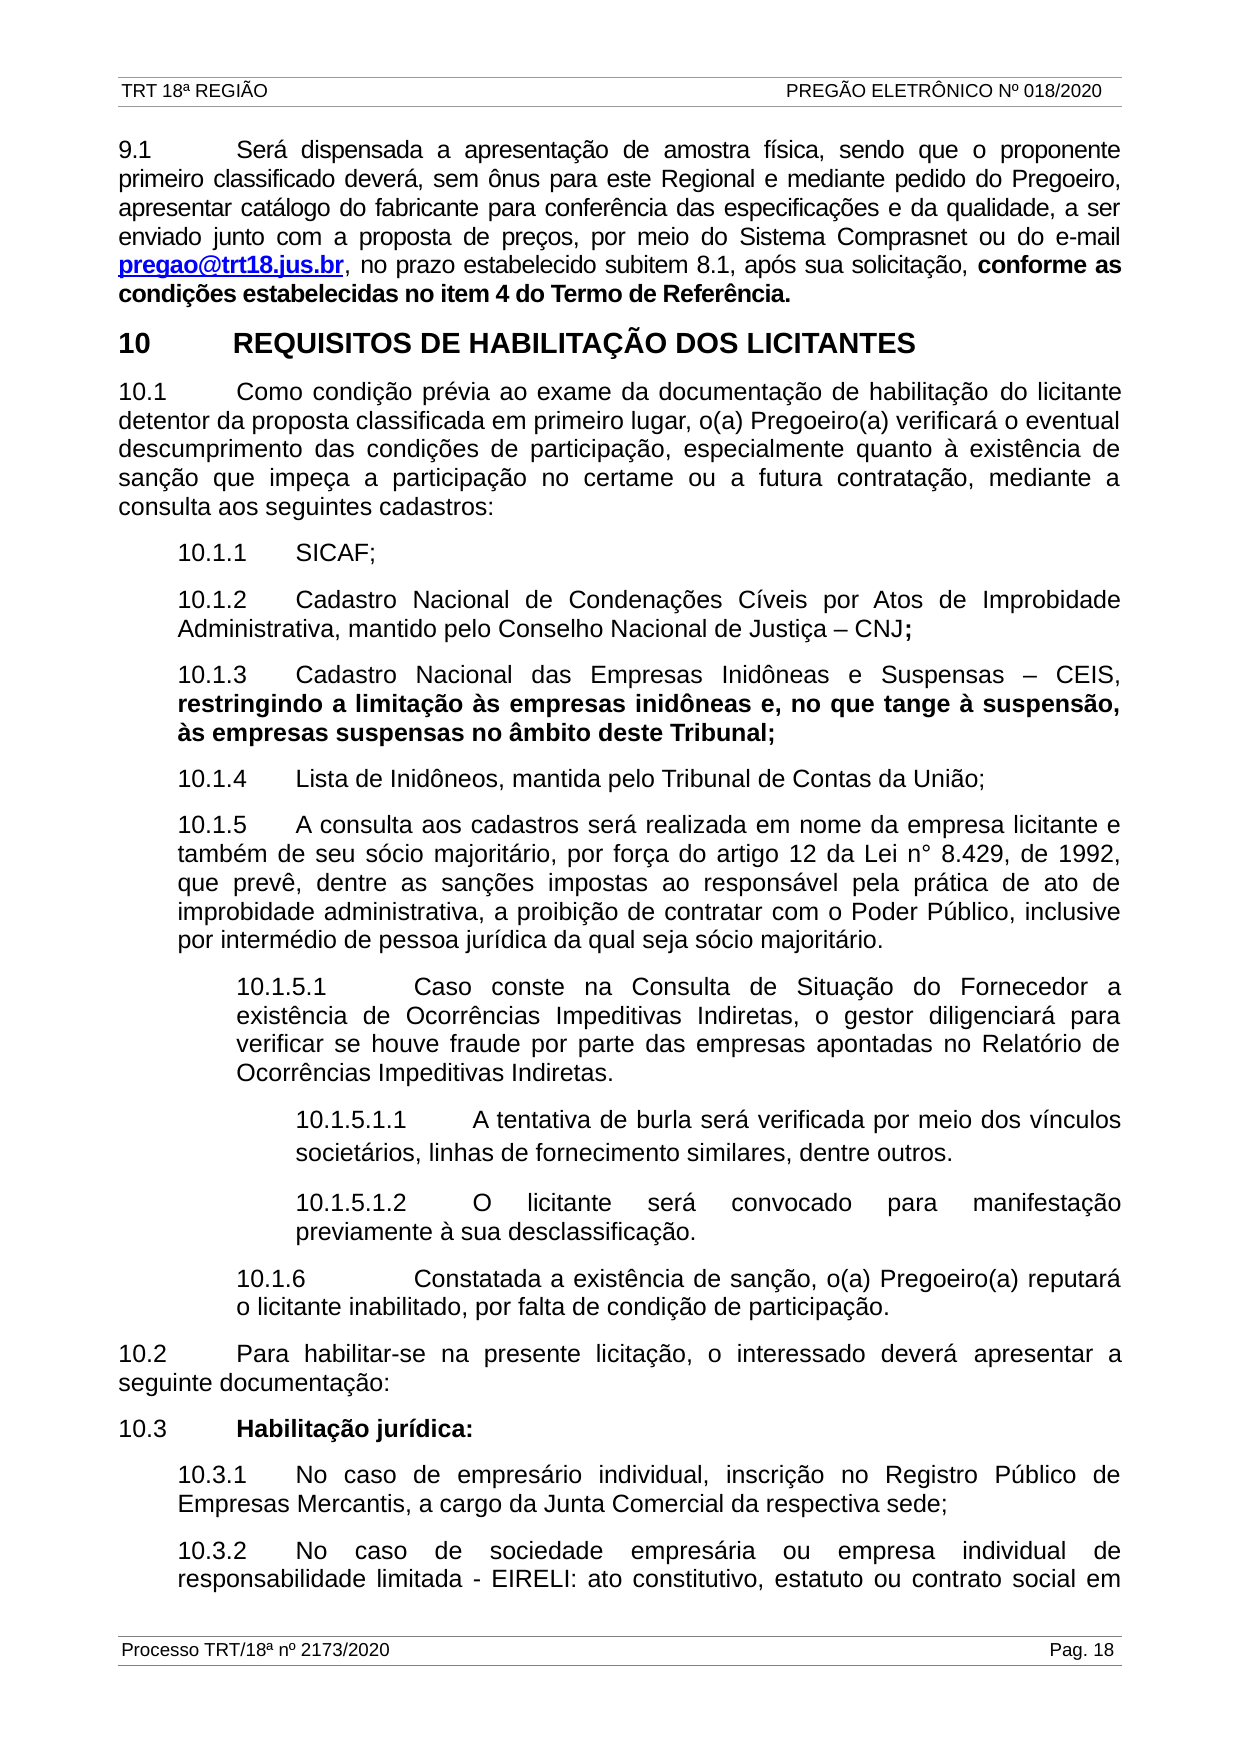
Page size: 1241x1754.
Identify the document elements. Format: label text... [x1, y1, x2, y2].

text 10.1.5 A consulta aos cadastros será realizada em nome da empresa licitante e também de seu sócio majoritário, por força do artigo 12 da Lei n° 8.429, de 1992, que prevê, dentre as sanções impostas ao responsável pela prática de ato de improbidade administrativa, a proibição de contratar com o Poder Público, inclusive por intermédio de pessoa jurídica da qual seja sócio majoritário. [177, 811, 1122, 954]
text 10.1 Como condição prévia ao exame da documentação de habilitação do licitante detentor da proposta classificada em primeiro lugar, o(a) Pregoeiro(a) verificará o eventual descumprimento das condições de participação, especialmente quanto à existência de sanção que impeça a participação no certame ou a futura contratação, mediante a consulta aos seguintes cadastros: [118, 377, 1122, 521]
text 9.1 Será dispensada a apresentação de amostra física, sendo que o proponente primeiro classificado deverá, sem ônus para este Regional e mediante pedido do Pregoeiro, apresentar catálogo do fabricante para conferência das especificações e da qualidade, a ser enviado junto com a proposta de preços, por meio do Sistema Comprasnet ou do e-mail pregao@trt18.jus.br, no prazo estabelecido subitem 8.1, após sua solicitação, conforme as condições estabelecidas no item 4 do Termo de Referência. [118, 136, 1122, 308]
text 10.1.5.1.2 O licitante será convocado para manifestação previamente à sua desclassificação. [295, 1188, 1122, 1246]
text 10.1.4 Lista de Inidôneos, mantida pelo Tribunal de Contas da União; [177, 764, 1122, 793]
text 10.3 Habilitação jurídica: [118, 1414, 1122, 1443]
text 10.1.1 SICAF; [177, 538, 1122, 567]
text 10.3.2 No caso de sociedade empresária ou empresa individual de responsabilidade limitada - EIRELI: ato constitutivo, estatuto ou contrato social em [177, 1536, 1122, 1593]
text 10.1.6 Constatada a existência de sanção, o(a) Pregoeiro(a) reputará o licitante inabilitado, por falta de condição de participação. [236, 1264, 1122, 1321]
text 10.3.1 No caso de empresário individual, inscrição no Registro Público de Empresas Mercantis, a cargo da Junta Comercial da respectiva sede; [177, 1461, 1122, 1518]
text 10.1.5.1 Caso conste na Consulta de Situação do Fornecedor a existência de Ocorrências Impeditivas Indiretas, o gestor diligenciará para verificar se houve fraude por parte das empresas apontadas no Relatório de Ocorrências Impeditivas Indiretas. [236, 972, 1122, 1087]
text 10.2 Para habilitar-se na presente licitação, o interessado deverá apresentar a seguinte documentação: [118, 1339, 1122, 1396]
text 10.1.3 Cadastro Nacional das Empresas Inidôneas e Suspensas – CEIS, restringindo a limitação às empresas inidôneas e, no que tange à suspensão, às empresas suspensas no âmbito deste Tribunal; [177, 660, 1122, 746]
text 10.1.2 Cadastro Nacional de Condenações Cíveis por Atos de Improbidade Administrativa, mantido pelo Conselho Nacional de Justiça – CNJ; [177, 585, 1122, 642]
text 10 REQUISITOS DE HABILITAÇÃO DOS LICITANTES [118, 326, 1122, 359]
list 10.1.5.1.1 A tentativa de burla será verificada por meio dos vínculos societários, linhas de fornecimento similares, dentre outros. [295, 1105, 1122, 1166]
